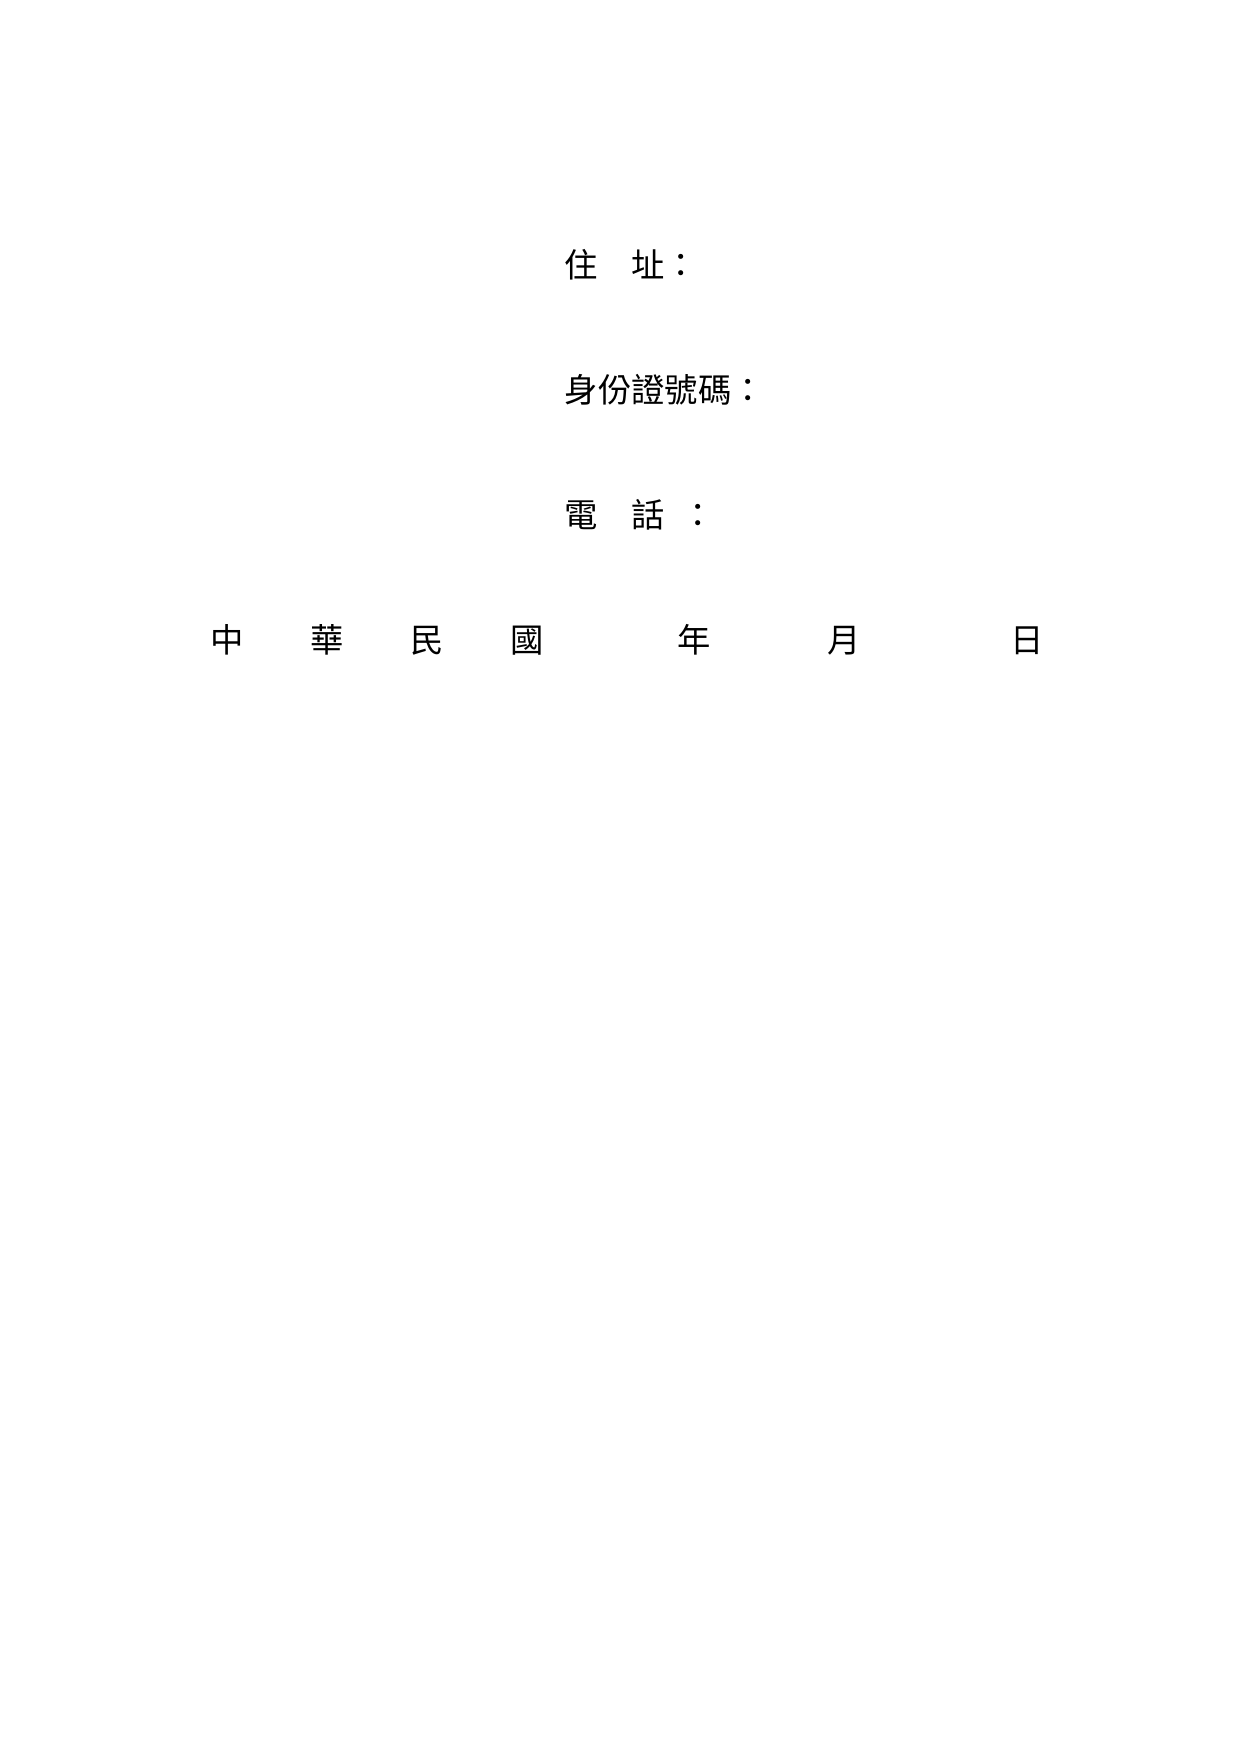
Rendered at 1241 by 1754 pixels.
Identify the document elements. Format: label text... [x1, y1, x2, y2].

text 中 華 民 國 年 月 日 [131, 596, 1122, 658]
text 身份證號碼： [131, 346, 1087, 408]
text 電 話 ： [131, 471, 1087, 533]
text 住 址： [131, 221, 1087, 283]
